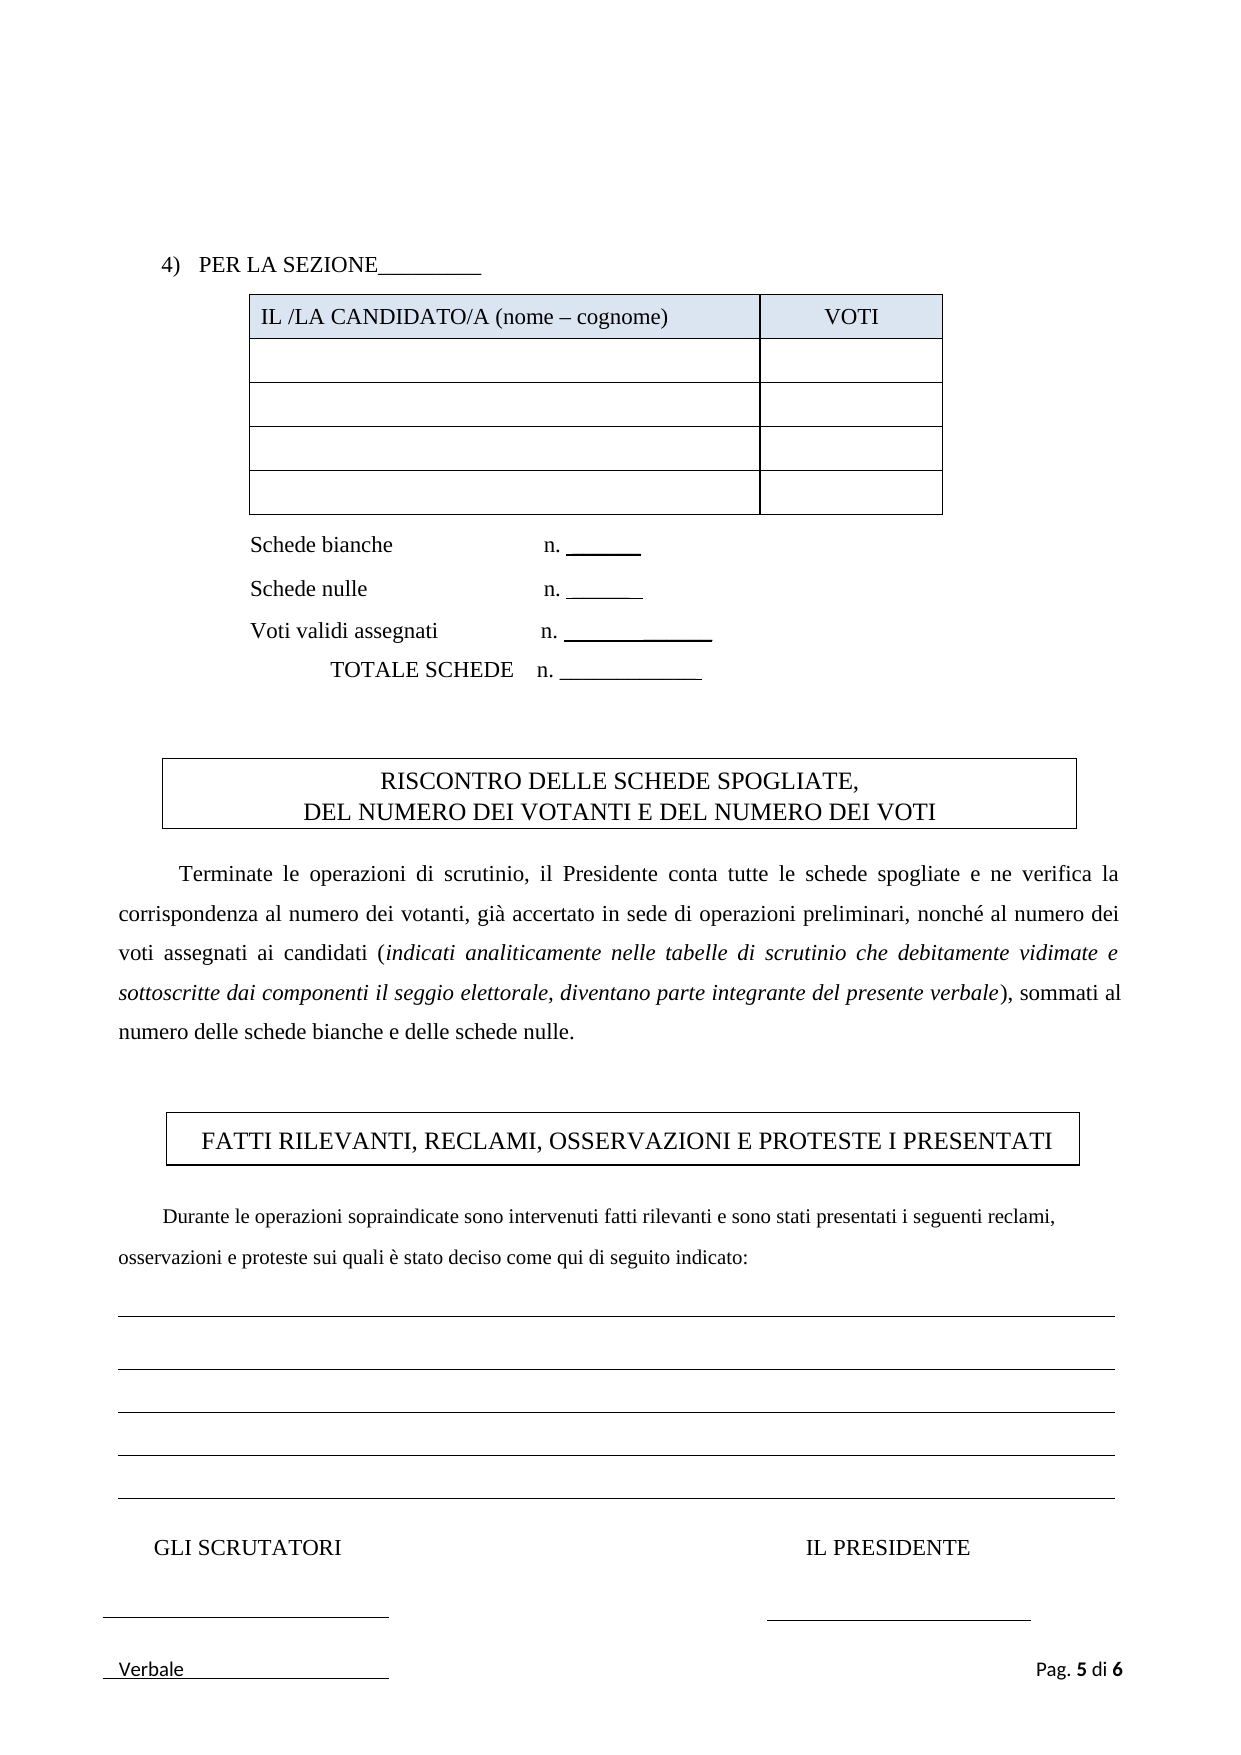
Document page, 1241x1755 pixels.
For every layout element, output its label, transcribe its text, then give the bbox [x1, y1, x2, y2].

table_cell [761, 383, 942, 426]
text DEL NUMERO DEI VOTANTI E DEL NUMERO DEI VOTI [174, 797, 1066, 826]
text Durante le operazioni sopraindicate sono intervenuti fatti rilevanti e sono stati presentati i seguenti reclami, osservazioni e proteste sui quali è stato deciso come qui di seguito indicato: [118, 1190, 1121, 1273]
table_cell [250, 339, 759, 382]
table_header IL /LA CANDIDATO/A (nome – cognome) [250, 295, 759, 338]
table_cell [250, 471, 759, 514]
text FATTI RILEVANTI, RECLAMI, OSSERVAZIONI E PROTESTE I PRESENTATI [176, 1126, 1079, 1155]
text Schede bianche n. ______ [118, 532, 1138, 558]
table_cell [250, 427, 759, 470]
text Voti validi assegnati n. ______ [118, 618, 1138, 644]
text GLI SCRUTATORI IL PRESIDENTE [154, 1534, 1138, 1560]
table_cell [250, 383, 759, 426]
table_header [114, 698, 152, 728]
table_cell [761, 471, 942, 514]
table_cell [761, 339, 942, 382]
table_cell [114, 728, 152, 758]
text Schede nulle n. _____ [118, 575, 1138, 601]
text RISCONTRO DELLE SCHEDE SPOGLIATE, [174, 759, 1066, 797]
list PER LA SEZIONE_________ [161, 239, 1138, 281]
table_cell [761, 427, 942, 470]
text Terminate le operazioni di scrutinio, il Presidente conta tutte le schede spogliate e ne verifica la corrispondenza al numero dei votanti, già accertato in sede di operazioni preliminari, nonché al numero dei voti assegnati ai candidati (indicati analiticamente nelle tabelle di scrutinio che debitamente vidimate e sottoscritte dai componenti il seggio elettorale, diventano parte integrante del presente verbale), sommati al numero delle schede bianche e delle schede nulle. [118, 860, 1121, 1044]
table_header VOTI [761, 295, 942, 338]
text TOTALE SCHEDE n. ____________ [199, 644, 1138, 686]
